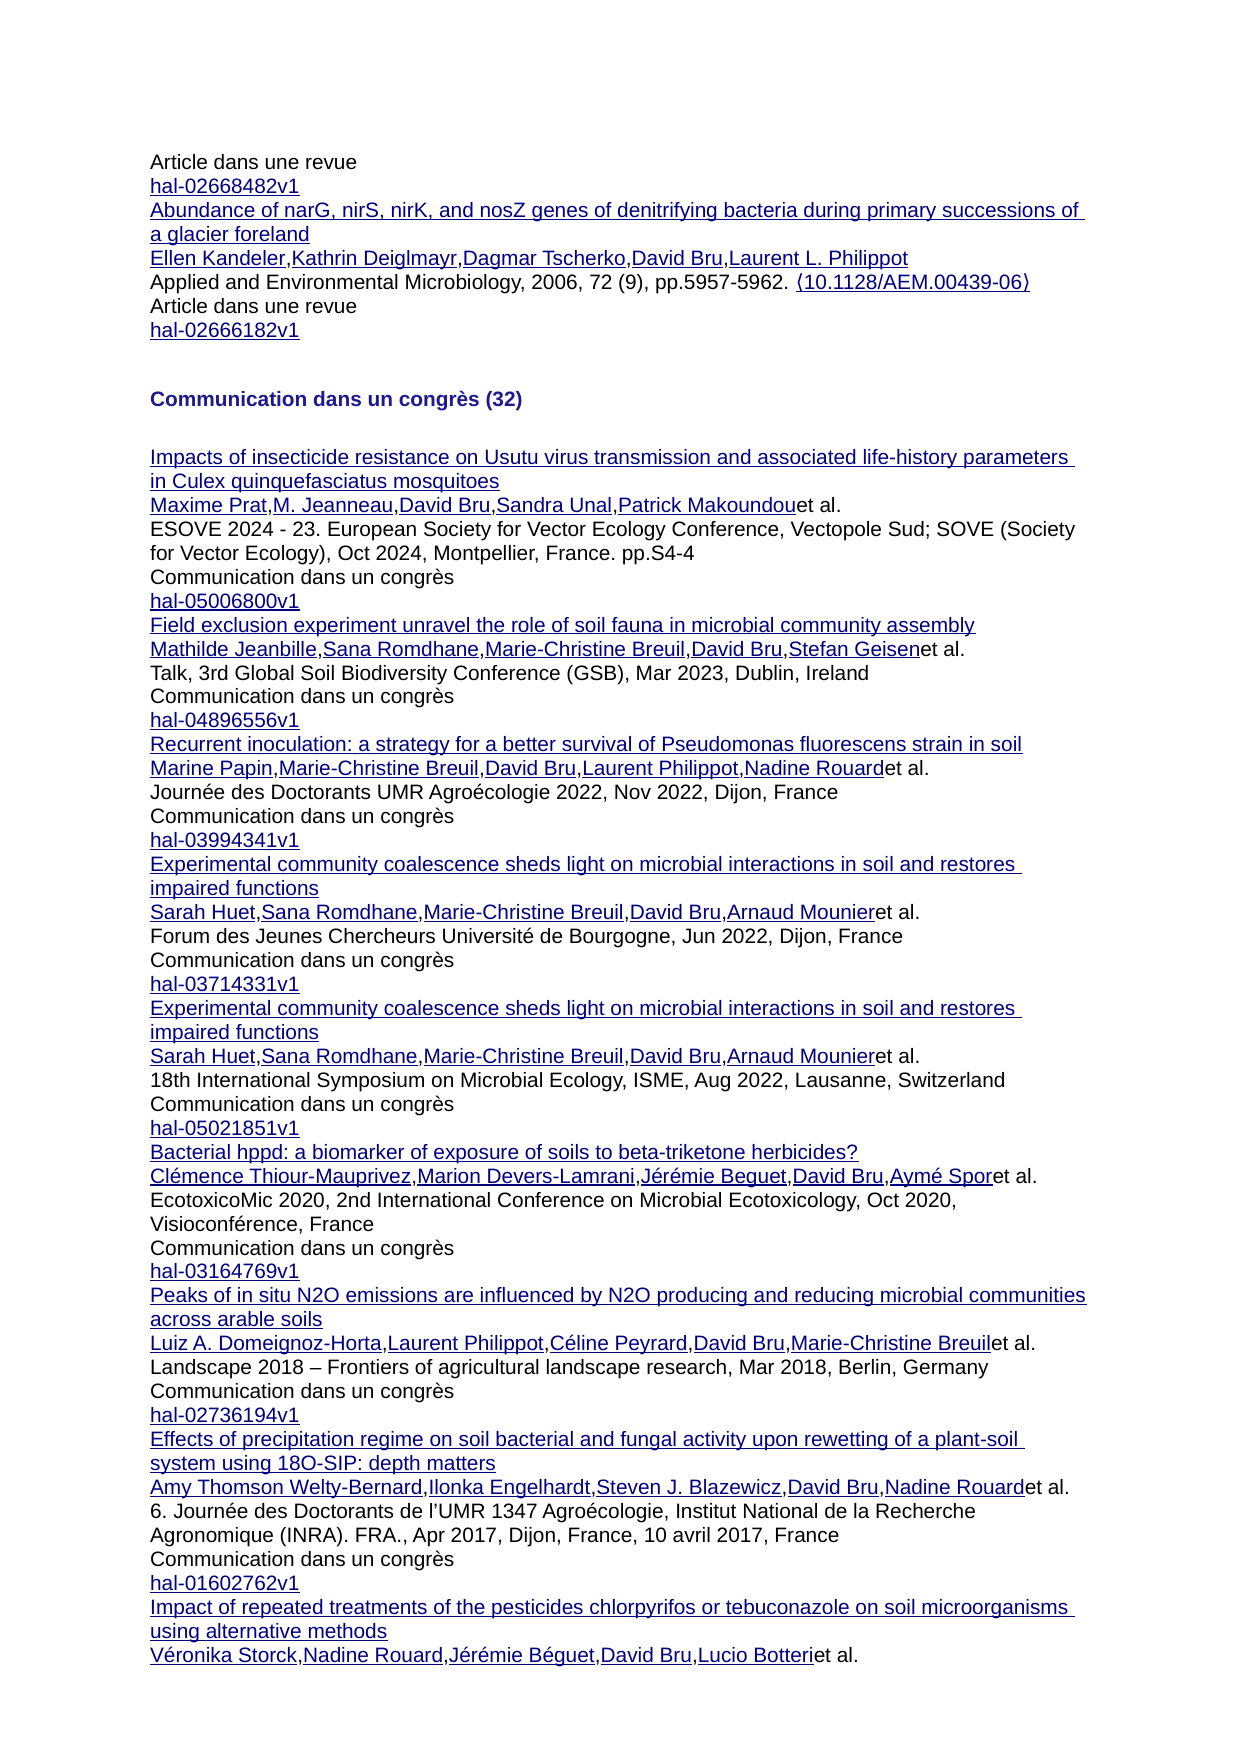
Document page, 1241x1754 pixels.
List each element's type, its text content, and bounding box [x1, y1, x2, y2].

table_cell Article dans une revue hal-02668482v1 [150, 150, 1090, 198]
table_cell Field exclusion experiment unravel the role of soil fauna in microbial community assembly Mathilde Jeanbille,Sana Romdhane,Marie-Christine Breuil,David Bru,Stefan Geisenet al. Talk, 3rd Global Soil Biodiversity Conference (GSB), Mar 2023, Dublin, Ireland Communication dans un congrès hal-04896556v1 [150, 613, 1090, 732]
table_header Impacts of insecticide resistance on Usutu virus transmission and associated life-history parameters in Culex quinquefasciatus mosquitoes Maxime Prat,M. Jeanneau,David Bru,Sandra Unal,Patrick Makoundouet al. ESOVE 2024 - 23. European Society for Vector Ecology Conference, Vectopole Sud; SOVE (Society for Vector Ecology), Oct 2024, Montpellier, France. pp.S4-4 Communication dans un congrès hal-05006800v1 [150, 445, 1090, 612]
subtitle Communication dans un congrès (32) [150, 386, 1090, 410]
table_cell Bacterial hppd: a biomarker of exposure of soils to beta-triketone herbicides? Clémence Thiour-Mauprivez,Marion Devers-Lamrani,Jérémie Beguet,David Bru,Aymé Sporet al. EcotoxicoMic 2020, 2nd International Conference on Microbial Ecotoxicology, Oct 2020, Visioconférence, France Communication dans un congrès hal-03164769v1 [150, 1140, 1090, 1283]
table_cell Impact of repeated treatments of the pesticides chlorpyrifos or tebuconazole on soil microorganisms using alternative methods Véronika Storck,Nadine Rouard,Jérémie Béguet,David Bru,Lucio Botteriet al. [150, 1595, 1090, 1667]
table_cell Peaks of in situ N2O emissions are influenced by N2O producing and reducing microbial communities across arable soils Luiz A. Domeignoz-Horta,Laurent Philippot,Céline Peyrard,David Bru,Marie-Christine Breuilet al. Landscape 2018 – Frontiers of agricultural landscape research, Mar 2018, Berlin, Germany Communication dans un congrès hal-02736194v1 [150, 1283, 1090, 1427]
table_cell Recurrent inoculation: a strategy for a better survival of Pseudomonas fluorescens strain in soil Marine Papin,Marie-Christine Breuil,David Bru,Laurent Philippot,Nadine Rouardet al. Journée des Doctorants UMR Agroécologie 2022, Nov 2022, Dijon, France Communication dans un congrès hal-03994341v1 [150, 732, 1090, 852]
table_cell Abundance of narG, nirS, nirK, and nosZ genes of denitrifying bacteria during primary successions of a glacier foreland Ellen Kandeler,Kathrin Deiglmayr,Dagmar Tscherko,David Bru,Laurent L. Philippot Applied and Environmental Microbiology, 2006, 72 (9), pp.5957-5962. ⟨10.1128/AEM.00439-06⟩ Article dans une revue hal-02666182v1 [150, 198, 1090, 342]
table_cell Experimental community coalescence sheds light on microbial interactions in soil and restores impaired functions Sarah Huet,Sana Romdhane,Marie-Christine Breuil,David Bru,Arnaud Mounieret al. 18th International Symposium on Microbial Ecology, ISME, Aug 2022, Lausanne, Switzerland Communication dans un congrès hal-05021851v1 [150, 996, 1090, 1139]
table_cell Effects of precipitation regime on soil bacterial and fungal activity upon rewetting of a plant-soil system using 18O-SIP: depth matters Amy Thomson Welty-Bernard,Ilonka Engelhardt,Steven J. Blazewicz,David Bru,Nadine Rouardet al. 6. Journée des Doctorants de l’UMR 1347 Agroécologie, Institut National de la Recherche Agronomique (INRA). FRA., Apr 2017, Dijon, France, 10 avril 2017, France Communication dans un congrès hal-01602762v1 [150, 1427, 1090, 1595]
table_cell Experimental community coalescence sheds light on microbial interactions in soil and restores impaired functions Sarah Huet,Sana Romdhane,Marie-Christine Breuil,David Bru,Arnaud Mounieret al. Forum des Jeunes Chercheurs Université de Bourgogne, Jun 2022, Dijon, France Communication dans un congrès hal-03714331v1 [150, 852, 1090, 996]
